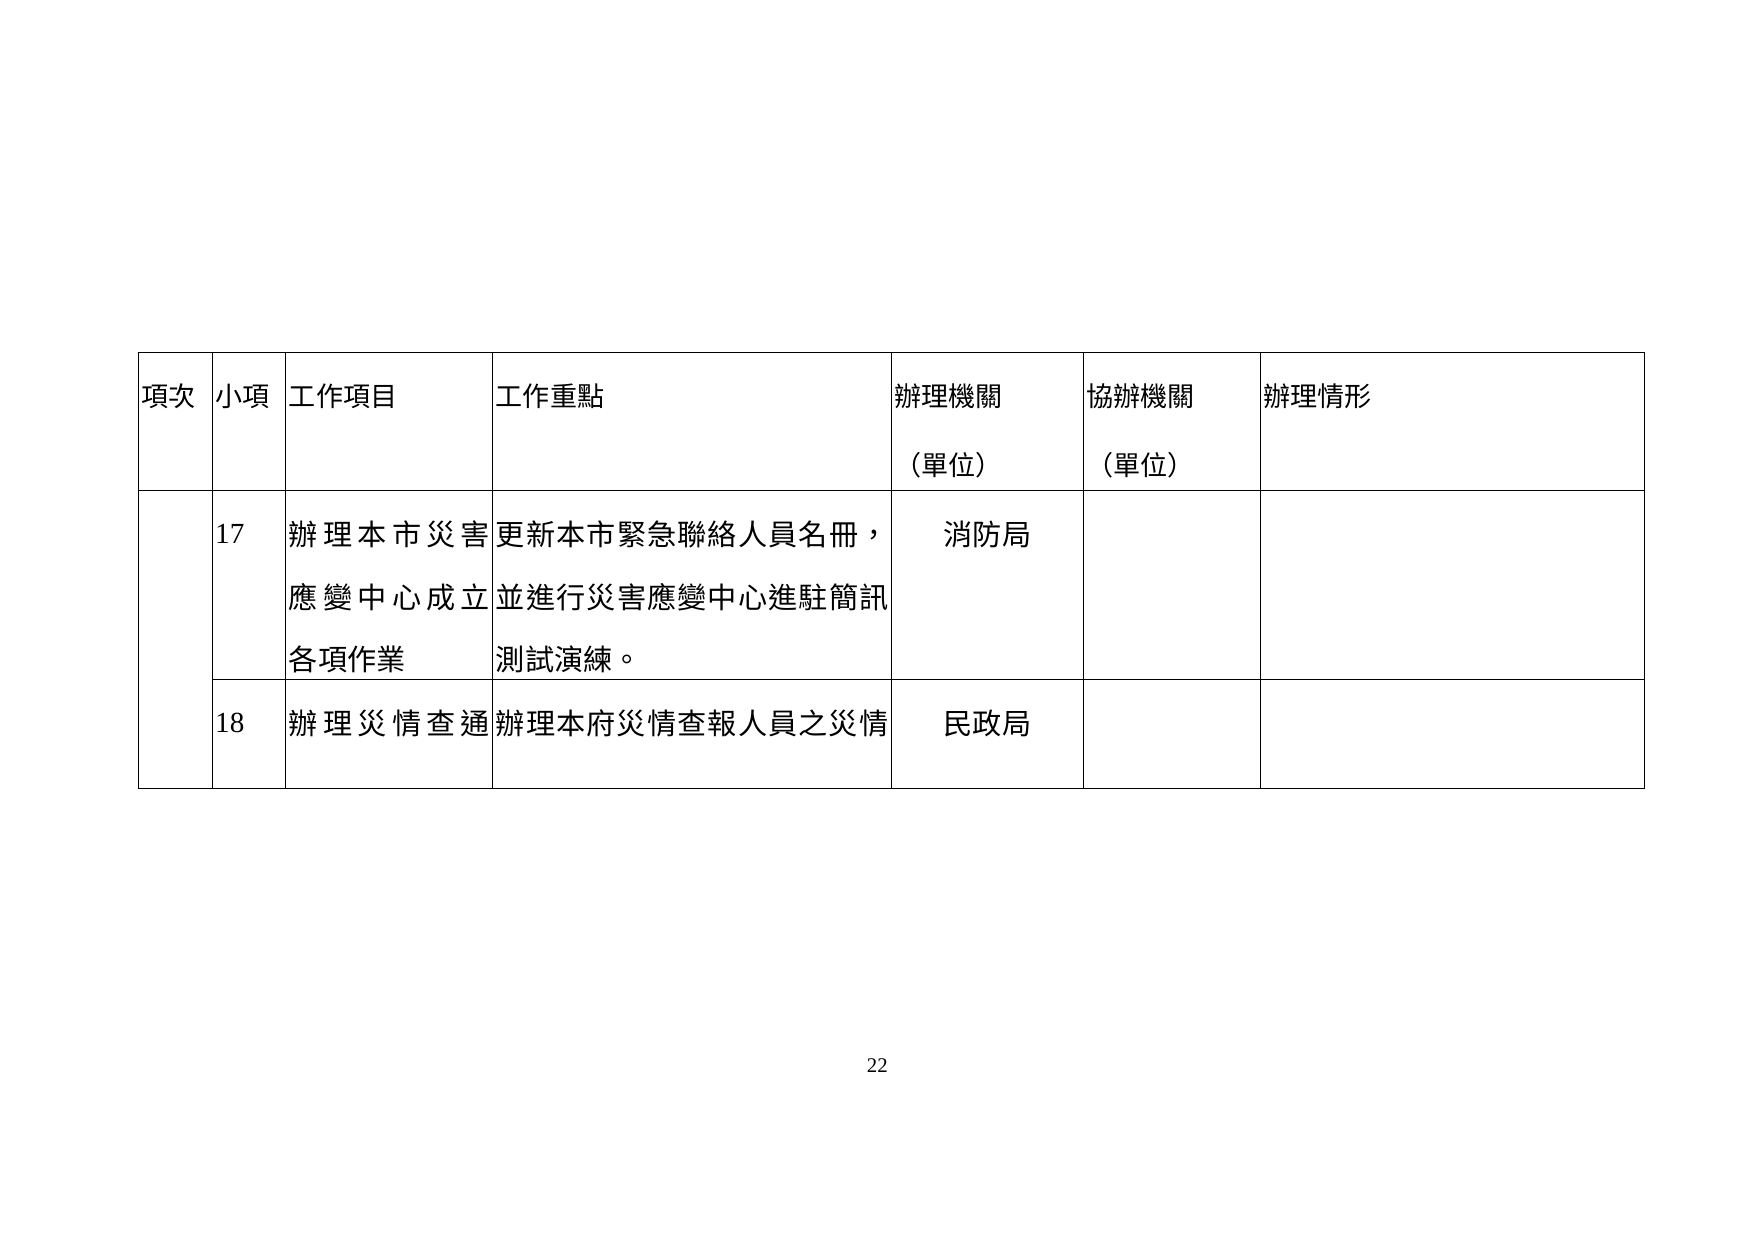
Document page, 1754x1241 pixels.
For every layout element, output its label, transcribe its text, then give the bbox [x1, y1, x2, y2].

table_header 協辦機關 （單位） [1084, 353, 1260, 490]
table_cell 更新本市緊急聯絡人員名冊，並進行災害應變中心進駐簡訊測試演練。 [493, 491, 891, 679]
table_cell 民政局 [892, 680, 1083, 788]
table_header 辦理機關 （單位） [892, 353, 1083, 490]
table_header 小項 [213, 353, 285, 490]
table_cell 辦理本府災情查報人員之災情 [493, 680, 891, 788]
table_header 項次 [139, 353, 212, 490]
table_cell [1261, 680, 1644, 788]
table_cell [1084, 491, 1260, 679]
table_cell [1084, 680, 1260, 788]
table_header 辦理情形 [1261, 353, 1644, 490]
table_cell 18 [213, 680, 285, 788]
table_cell 消防局 [892, 491, 1083, 679]
table_cell 辦理本市災害應變中心成立各項作業 [286, 491, 492, 679]
table_cell 辦理災情查通 [286, 680, 492, 788]
table_cell [1261, 491, 1644, 679]
table_header 工作項目 [286, 353, 492, 490]
table_header 工作重點 [493, 353, 891, 490]
table_cell [139, 491, 212, 788]
table_cell 17 [213, 491, 285, 679]
